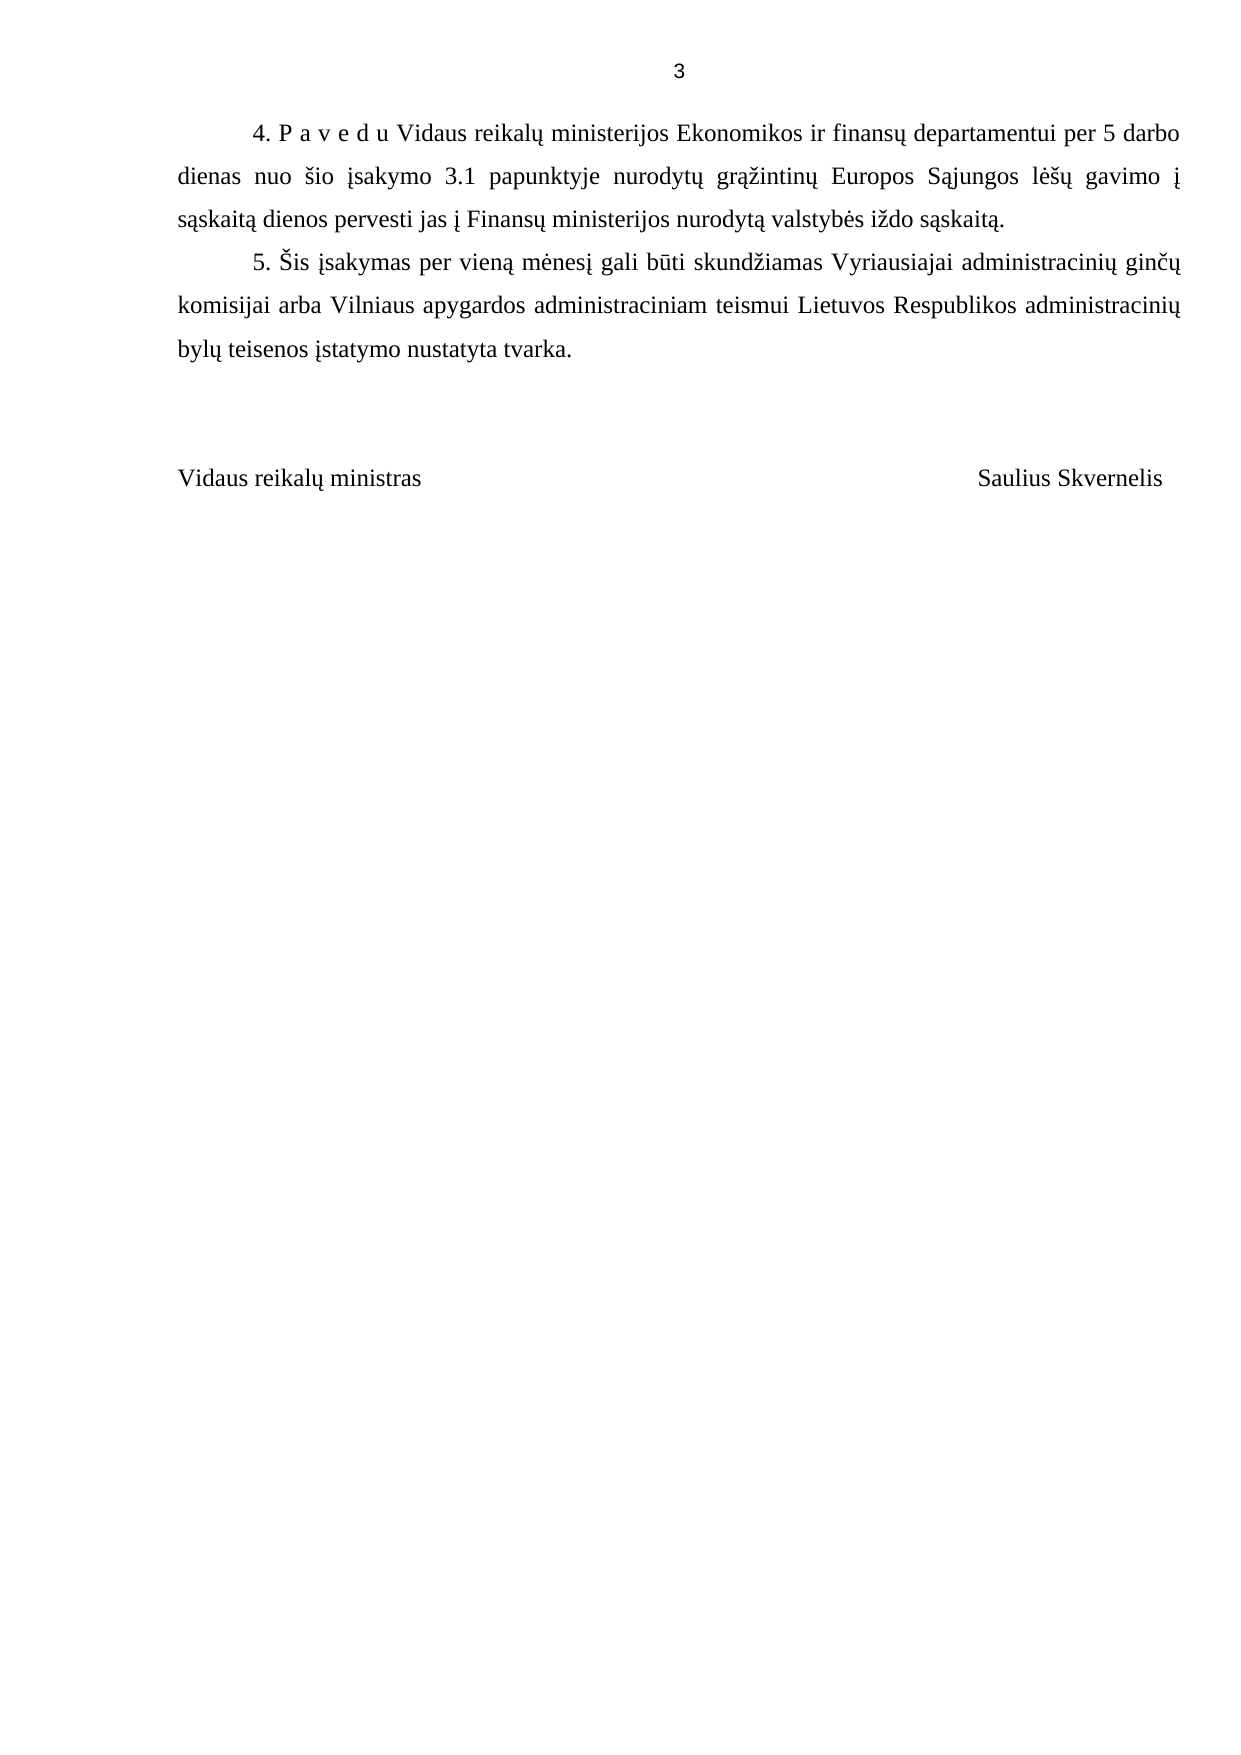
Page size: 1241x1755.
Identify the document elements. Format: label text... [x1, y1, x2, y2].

text Vidaus reikalų ministras Saulius Skvernelis [177, 463, 1181, 492]
text 5. Šis įsakymas per vieną mėnesį gali būti skundžiamas Vyriausiajai administracinių ginčų komisijai arba Vilniaus apygardos administraciniam teismui Lietuvos Respublikos administracinių bylų teisenos įstatymo nustatyta tvarka. [177, 247, 1181, 362]
text 4. P a v e d u Vidaus reikalų ministerijos Ekonomikos ir finansų departamentui per 5 darbo dienas nuo šio įsakymo 3.1 papunktyje nurodytų grąžintinų Europos Sąjungos lėšų gavimo į sąskaitą dienos pervesti jas į Finansų ministerijos nurodytą valstybės iždo sąskaitą. [177, 118, 1181, 233]
